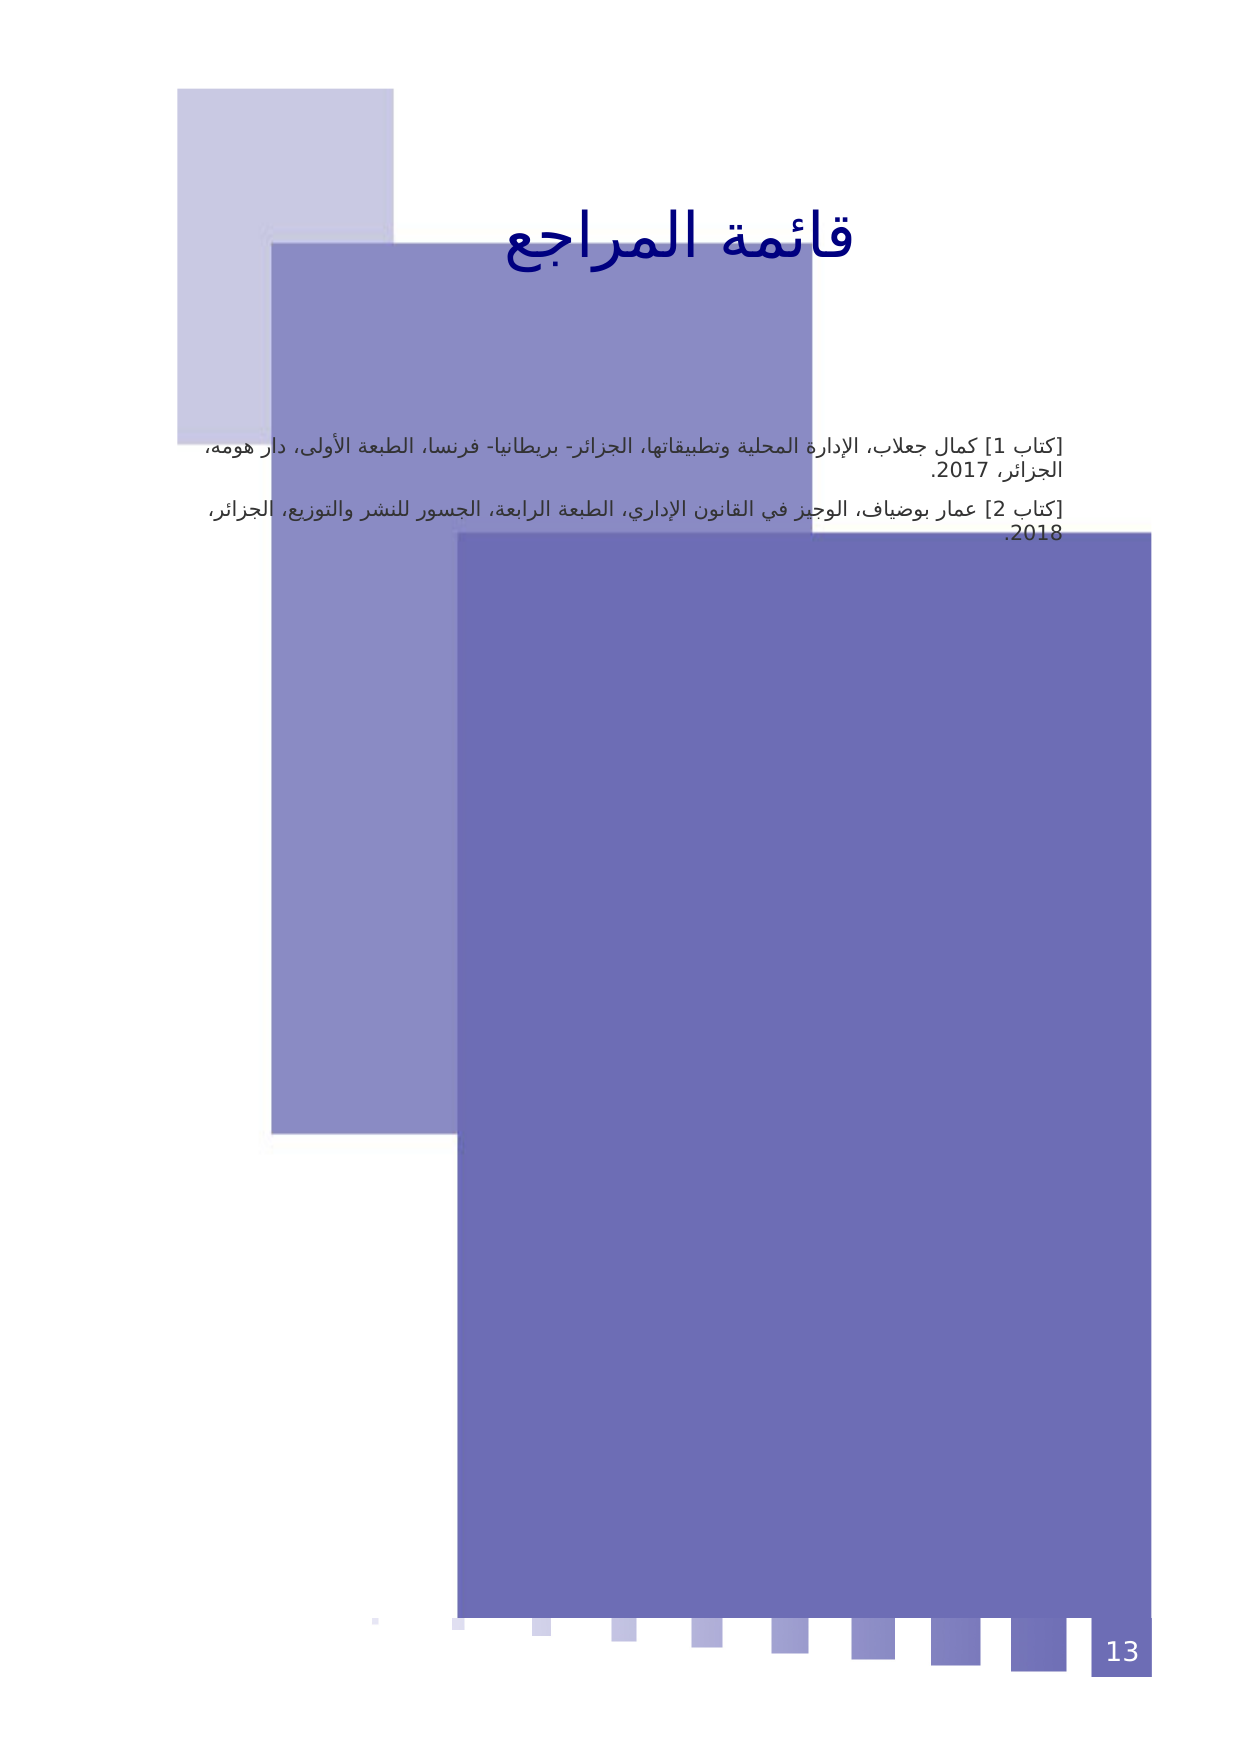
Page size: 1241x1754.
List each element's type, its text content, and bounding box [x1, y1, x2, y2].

text [كتاب 1] كمال جعلاب، الإدارة المحلية وتطبيقاتها، الجزائر- بريطانيا- فرنسا، الطبعة الأولى، دار هومه، الجزائر، 2017. [177, 434, 1063, 483]
text [كتاب 2] عمار بوضياف، الوجيز في القانون الإداري، الطبعة الرابعة، الجسور للنشر والتوزيع، الجزائر، 2018. [177, 497, 1063, 545]
picture [177, 88, 1152, 1677]
title قائمة المراجع [213, 199, 856, 272]
